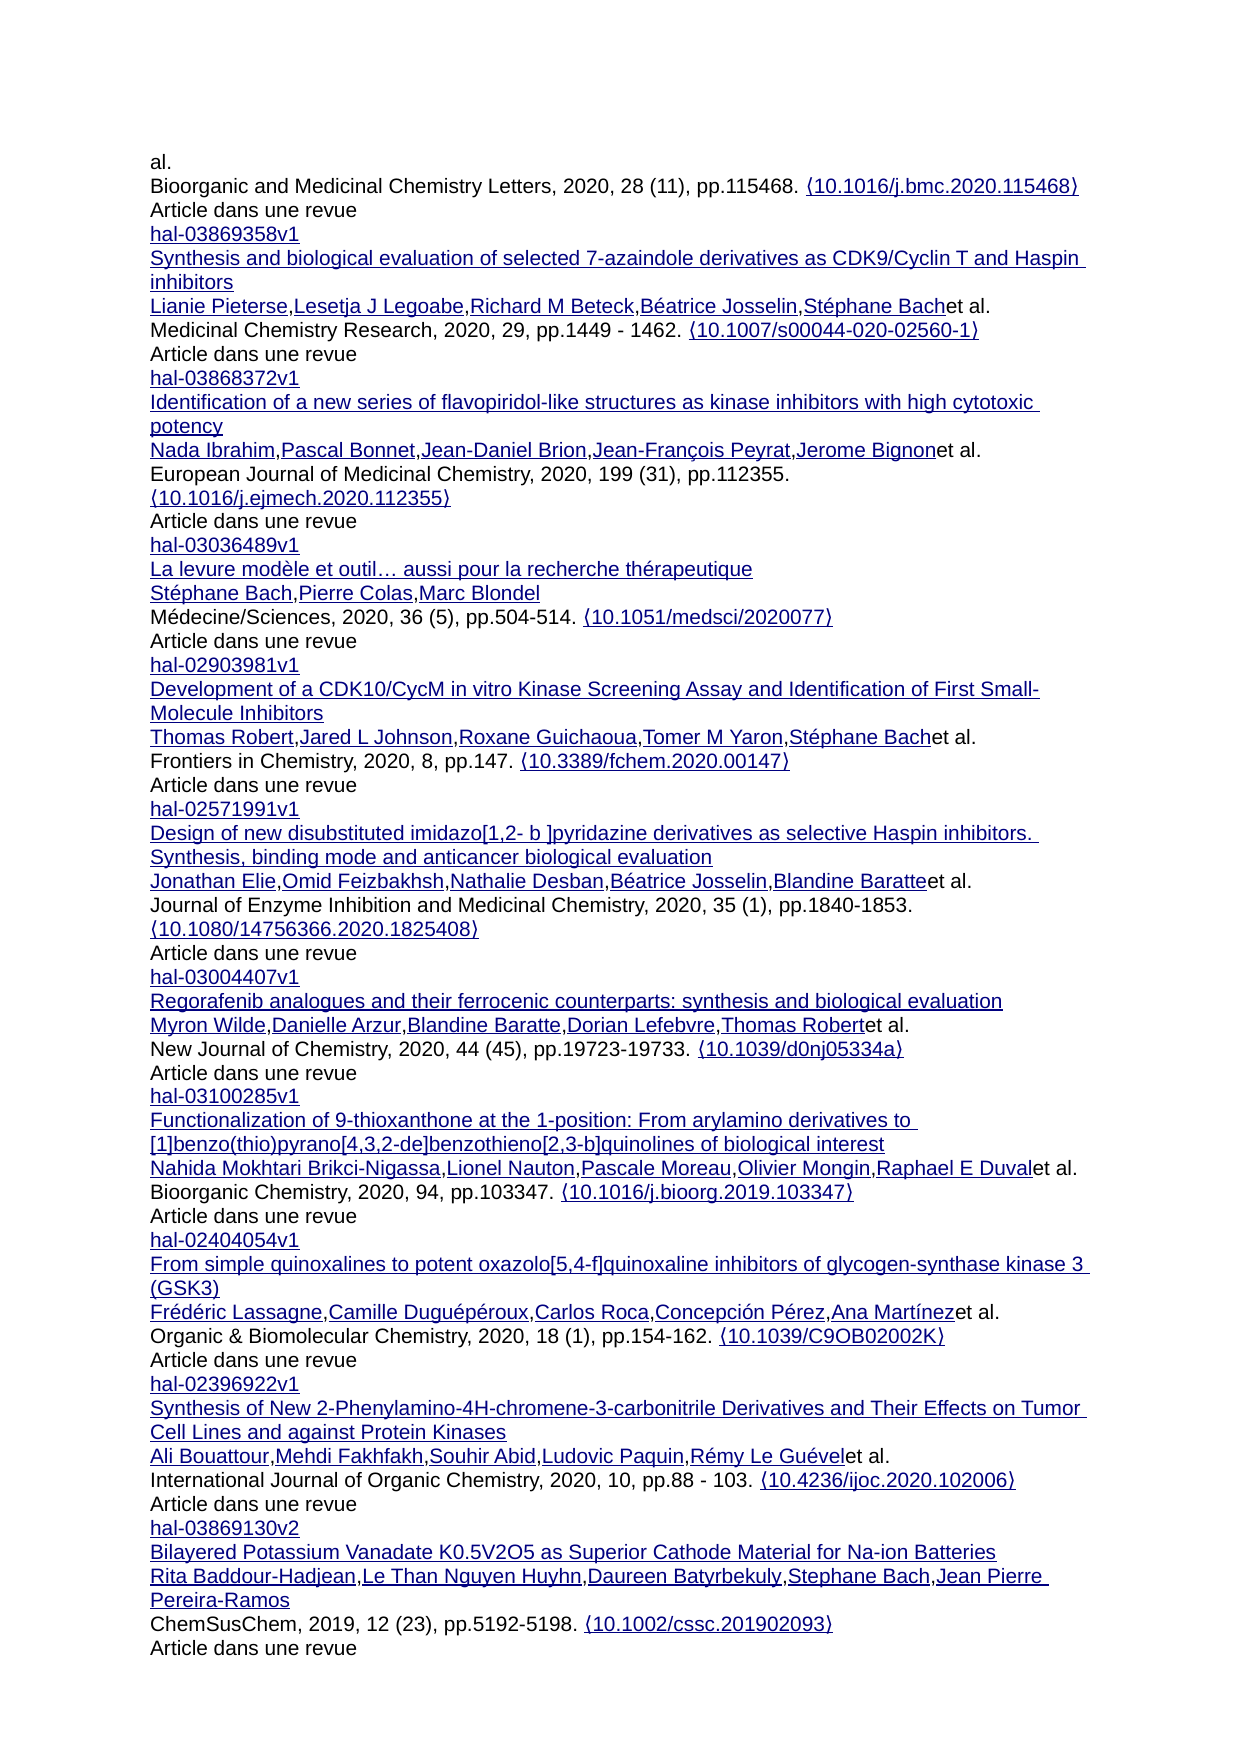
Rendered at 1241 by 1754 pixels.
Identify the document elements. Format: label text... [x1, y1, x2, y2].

table_cell Functionalization of 9-thioxanthone at the 1-position: From arylamino derivatives to [1]benzo(thio)pyrano[4,3,2-de]benzothieno[2,3-b]quinolines of biological interest Nahida Mokhtari Brikci-Nigassa,Lionel Nauton,Pascale Moreau,Olivier Mongin,Raphael E Duvalet al. Bioorganic Chemistry, 2020, 94, pp.103347. ⟨10.1016/j.bioorg.2019.103347⟩ Article dans une revue hal-02404054v1 [150, 1108, 1090, 1252]
table_cell La levure modèle et outil… aussi pour la recherche thérapeutique Stéphane Bach,Pierre Colas,Marc Blondel Médecine/Sciences, 2020, 36 (5), pp.504-514. ⟨10.1051/medsci/2020077⟩ Article dans une revue hal-02903981v1 [150, 557, 1090, 677]
table_cell Bilayered Potassium Vanadate K0.5V2O5 as Superior Cathode Material for Na‐ion Batteries Rita Baddour-Hadjean,Le Than Nguyen Huyhn,Daureen Batyrbekuly,Stephane Bach,Jean Pierre Pereira-Ramos ChemSusChem, 2019, 12 (23), pp.5192-5198. ⟨10.1002/cssc.201902093⟩ Article dans une revue [150, 1540, 1090, 1659]
table_cell Synthesis of New 2-Phenylamino-4H-chromene-3-carbonitrile Derivatives and Their Effects on Tumor Cell Lines and against Protein Kinases Ali Bouattour,Mehdi Fakhfakh,Souhir Abid,Ludovic Paquin,Rémy Le Guévelet al. International Journal of Organic Chemistry, 2020, 10, pp.88 - 103. ⟨10.4236/ijoc.2020.102006⟩ Article dans une revue hal-03869130v2 [150, 1396, 1090, 1539]
table_cell From simple quinoxalines to potent oxazolo[5,4-f]quinoxaline inhibitors of glycogen-synthase kinase 3 [150, 1252, 1090, 1273]
table_cell Design of new disubstituted imidazo[1,2- b ]pyridazine derivatives as selective Haspin inhibitors. Synthesis, binding mode and anticancer biological evaluation Jonathan Elie,Omid Feizbakhsh,Nathalie Desban,Béatrice Josselin,Blandine Baratteet al. Journal of Enzyme Inhibition and Medicinal Chemistry, 2020, 35 (1), pp.1840-1853. ⟨10.1080/14756366.2020.1825408⟩ Article dans une revue hal-03004407v1 [150, 821, 1090, 988]
table_cell Development of a CDK10/CycM in vitro Kinase Screening Assay and Identification of First Small-Molecule Inhibitors Thomas Robert,Jared L Johnson,Roxane Guichaoua,Tomer M Yaron,Stéphane Bachet al. Frontiers in Chemistry, 2020, 8, pp.147. ⟨10.3389/fchem.2020.00147⟩ Article dans une revue hal-02571991v1 [150, 677, 1090, 821]
table_cell (GSK3) Frédéric Lassagne,Camille Duguépéroux,Carlos Roca,Concepción Pérez,Ana Martínezet al. Organic & Biomolecular Chemistry, 2020, 18 (1), pp.154-162. ⟨10.1039/C9OB02002K⟩ Article dans une revue hal-02396922v1 [150, 1274, 1090, 1396]
table_cell Identification of a new series of flavopiridol-like structures as kinase inhibitors with high cytotoxic potency Nada Ibrahim,Pascal Bonnet,Jean-Daniel Brion,Jean-François Peyrat,Jerome Bignonet al. European Journal of Medicinal Chemistry, 2020, 199 (31), pp.112355. ⟨10.1016/j.ejmech.2020.112355⟩ Article dans une revue hal-03036489v1 [150, 390, 1090, 557]
table_cell Synthesis and biological evaluation of selected 7-azaindole derivatives as CDK9/Cyclin T and Haspin inhibitors Lianie Pieterse,Lesetja J Legoabe,Richard M Beteck,Béatrice Josselin,Stéphane Bachet al. Medicinal Chemistry Research, 2020, 29, pp.1449 - 1462. ⟨10.1007/s00044-020-02560-1⟩ Article dans une revue hal-03868372v1 [150, 246, 1090, 389]
table_cell al. Bioorganic and Medicinal Chemistry Letters, 2020, 28 (11), pp.115468. ⟨10.1016/j.bmc.2020.115468⟩ Article dans une revue hal-03869358v1 [150, 150, 1090, 246]
table_cell Regorafenib analogues and their ferrocenic counterparts: synthesis and biological evaluation Myron Wilde,Danielle Arzur,Blandine Baratte,Dorian Lefebvre,Thomas Robertet al. New Journal of Chemistry, 2020, 44 (45), pp.19723-19733. ⟨10.1039/d0nj05334a⟩ Article dans une revue hal-03100285v1 [150, 989, 1090, 1108]
